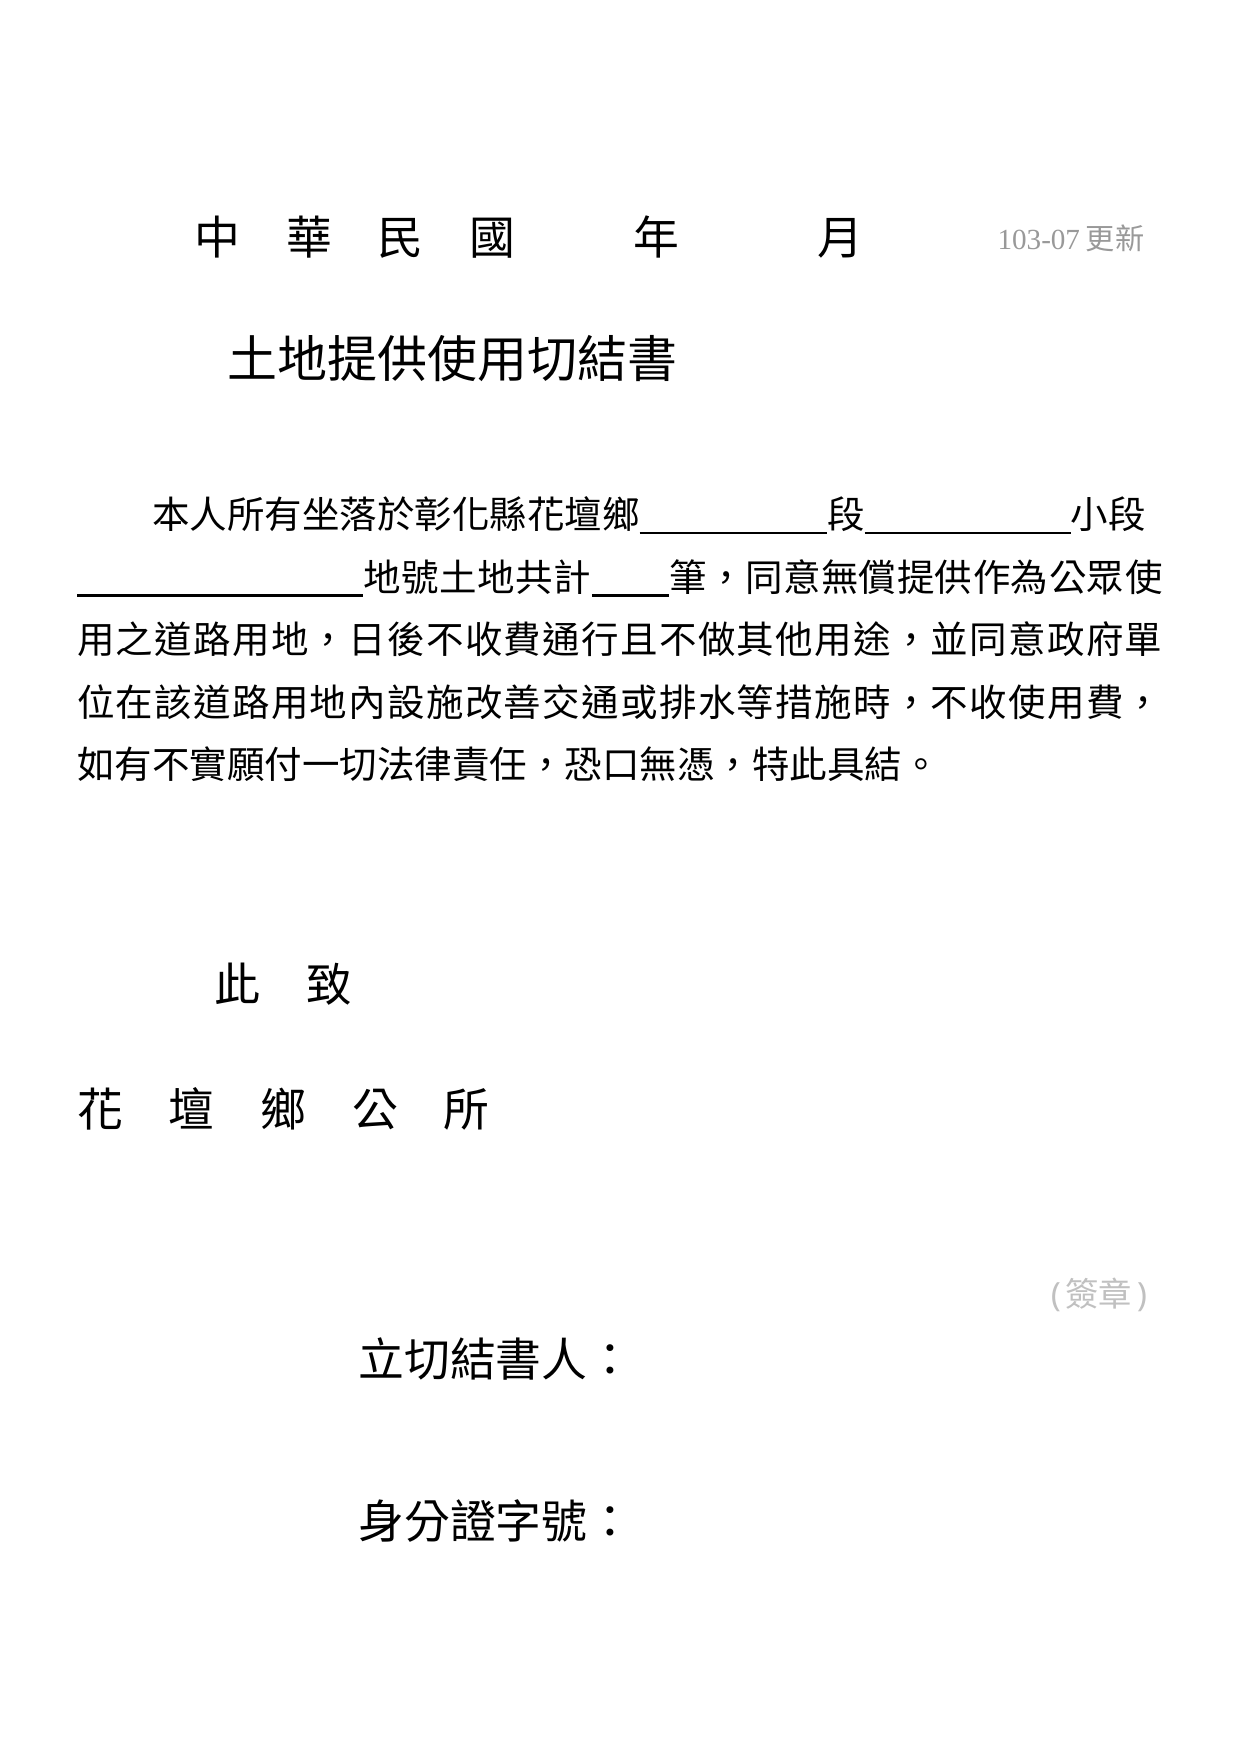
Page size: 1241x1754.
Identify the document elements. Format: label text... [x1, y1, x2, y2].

text 中 華 民 國 年 月 日 [77, 158, 1163, 283]
text 103-07更新 [992, 216, 1149, 258]
text 本人所有坐落於彰化縣花壇鄉 段 小段 [77, 471, 1163, 533]
text 花 壇 鄉 公 所 [77, 1033, 1163, 1158]
text (簽章) [1029, 1268, 1168, 1316]
text 此 致 [77, 908, 1163, 1033]
text 身分證字號： [358, 1446, 658, 1571]
text 土地提供使用切結書 [227, 208, 1164, 408]
text 地號土地共計 筆，同意無償提供作為公眾使用之道路用地，日後不收費通行且不做其他用途，並同意政府單位在該道路用地內設施改善交通或排水等措施時，不收使用費，如有不實願付一切法律責任，恐口無憑，特此具結。 [77, 533, 1163, 783]
text 立切結書人： [358, 1283, 658, 1408]
